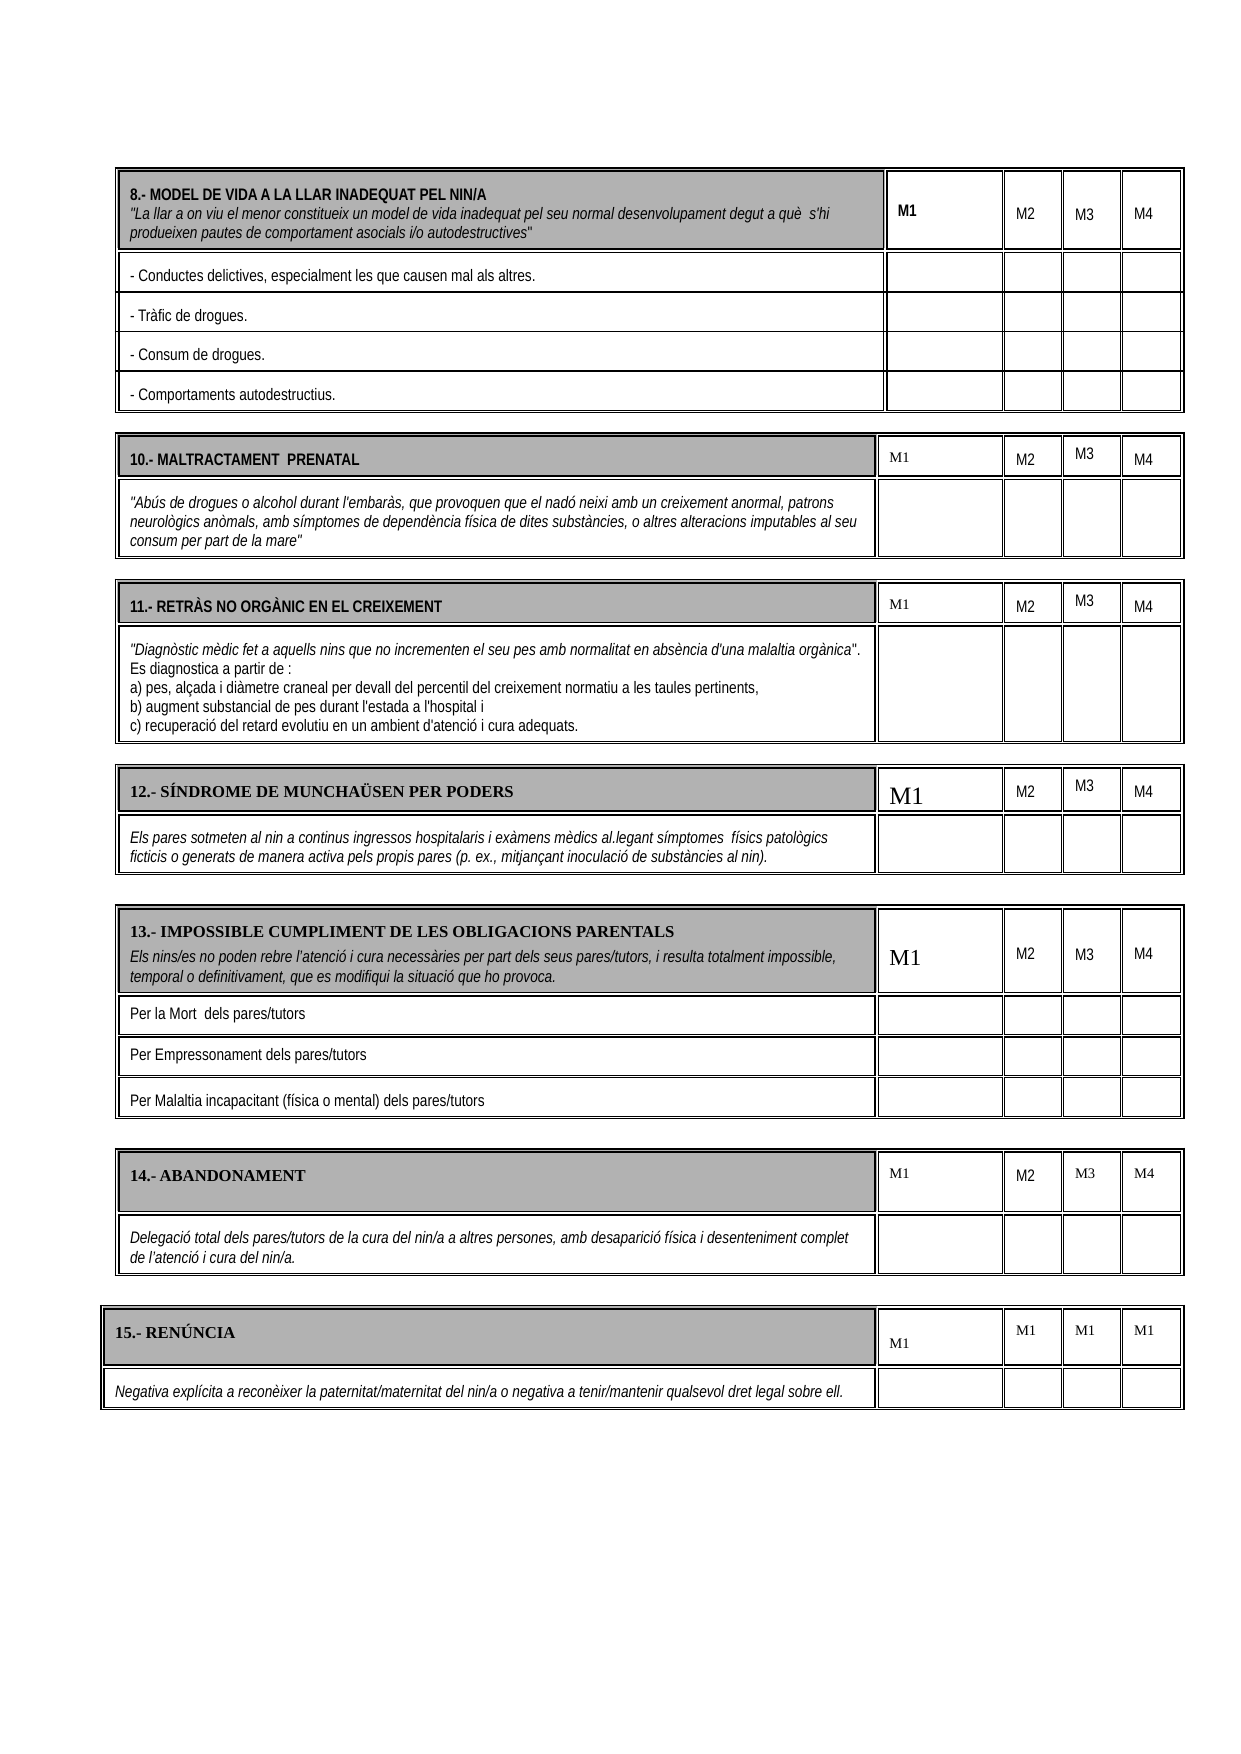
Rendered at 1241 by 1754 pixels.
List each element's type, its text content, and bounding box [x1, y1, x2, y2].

table_cell [1123, 1038, 1180, 1075]
table_cell Delegació total dels pares/tutors de la cura del nin/a a altres persones, amb desaparició física i desenteniment complet de l’atenció i cura del nin/a. [120, 1216, 874, 1273]
table_cell [879, 627, 1002, 741]
table_cell - Tràfic de drogues. [120, 293, 883, 331]
table_header M1 [1064, 1310, 1120, 1364]
table_cell - Conductes delictives, especialment les que causen mal als altres. [120, 253, 883, 291]
table_cell [1123, 1216, 1180, 1273]
table_header M2 [1005, 910, 1061, 992]
table_cell [1005, 1078, 1061, 1116]
table_cell [1064, 816, 1120, 872]
table_header 11.- RETRÀS NO ORGÀNIC EN EL CREIXEMENT [120, 584, 874, 622]
table_cell [1064, 1038, 1120, 1075]
table_cell [1123, 1078, 1180, 1116]
table_header M3 [1064, 1153, 1120, 1211]
table_header 10.- MALTRACTAMENT PRENATAL [120, 437, 874, 475]
table_cell Negativa explícita a reconèixer la paternitat/maternitat del nin/a o negativa a tenir/mantenir qualsevol dret legal sobre ell. [105, 1369, 874, 1407]
table_cell [1064, 627, 1120, 741]
table_header M4 [1123, 172, 1180, 248]
table_cell [879, 1078, 1002, 1116]
table_cell [1005, 1216, 1061, 1273]
table_header M4 [1123, 584, 1180, 622]
table_header M1 [879, 769, 1002, 810]
table_cell [1005, 997, 1061, 1034]
table_cell [1064, 253, 1120, 291]
table_header M2 [1005, 1153, 1061, 1211]
table_cell [1064, 997, 1120, 1034]
table_header M1 [879, 437, 1002, 475]
table_cell [1005, 627, 1061, 741]
table_header M1 [879, 1310, 1002, 1364]
table_cell [1123, 253, 1180, 291]
table_header 14.- ABANDONAMENT [120, 1153, 874, 1211]
table_cell [1064, 332, 1120, 370]
table_cell [888, 253, 1002, 291]
table_header M4 [1123, 769, 1180, 810]
table_cell Per Empressonament dels pares/tutors [120, 1038, 874, 1075]
table_cell [1123, 997, 1180, 1034]
table_cell [879, 480, 1002, 556]
table_header 13.- IMPOSSIBLE CUMPLIMENT DE LES OBLIGACIONS PARENTALS Els nins/es no poden rebre l’atenció i cura necessàries per part dels seus pares/tutors, i resulta totalment impossible, temporal o definitivament, que es modifiqui la situació que ho provoca. [120, 910, 874, 992]
table_header M1 [1005, 1310, 1061, 1364]
table_cell [879, 997, 1002, 1034]
table_cell [1064, 1078, 1120, 1116]
table_header 12.- SÍNDROME DE MUNCHAÜSEN PER PODERS [120, 769, 874, 810]
table_cell [879, 1369, 1002, 1407]
table_header M2 [1005, 584, 1061, 622]
table_header M3 [1064, 769, 1120, 810]
table_cell Per la Mort dels pares/tutors [120, 997, 874, 1034]
table_cell [888, 372, 1002, 409]
table_cell [1064, 372, 1120, 409]
table_cell "Diagnòstic mèdic fet a aquells nins que no incrementen el seu pes amb normalitat en absència d'una malaltia orgànica". Es diagnostica a partir de : a) pes, alçada i diàmetre craneal per devall del percentil del creixement normatiu a les taules pertinents, b) augment substancial de pes durant l'estada a l'hospital i c) recuperació del retard evolutiu en un ambient d'atenció i cura adequats. [120, 627, 874, 741]
table_cell [1005, 1369, 1061, 1407]
table_header M2 [1005, 437, 1061, 475]
table_header M2 [1005, 769, 1061, 810]
table_cell Els pares sotmeten al nin a continus ingressos hospitalaris i exàmens mèdics al.legant símptomes físics patològics ficticis o generats de manera activa pels propis pares (p. ex., mitjançant inoculació de substàncies al nin). [120, 816, 874, 872]
table_header 15.- RENÚNCIA [105, 1310, 874, 1364]
table_cell [1005, 253, 1061, 291]
table_cell [1123, 816, 1180, 872]
table_header M4 [1123, 437, 1180, 475]
table_cell [1123, 1369, 1180, 1407]
table_cell [1123, 372, 1180, 409]
table_header 8.- MODEL DE VIDA A LA LLAR INADEQUAT PEL NIN/A "La llar a on viu el menor constitueix un model de vida inadequat pel seu normal desenvolupament degut a què s'hi produeixen pautes de comportament asocials i/o autodestructives" [120, 172, 883, 248]
table_header M4 [1123, 1153, 1180, 1211]
table_cell [879, 816, 1002, 872]
table_header M1 [879, 1153, 1002, 1211]
table_cell [1064, 1369, 1120, 1407]
table_cell [888, 332, 1002, 370]
table_cell [1123, 480, 1180, 556]
table_header M1 [879, 584, 1002, 622]
table_cell "Abús de drogues o alcohol durant l'embaràs, que provoquen que el nadó neixi amb un creixement anormal, patrons neurològics anòmals, amb símptomes de dependència física de dites substàncies, o altres alteracions imputables al seu consum per part de la mare" [120, 480, 874, 556]
table_cell [1005, 480, 1061, 556]
table_header M1 [1123, 1310, 1180, 1364]
table_cell - Comportaments autodestructius. [120, 372, 883, 409]
table_cell [1123, 293, 1180, 331]
table_cell [1005, 332, 1061, 370]
table_cell [1005, 293, 1061, 331]
table_header M3 [1064, 910, 1120, 992]
table_cell [1064, 1216, 1120, 1273]
table_header M1 [879, 910, 1002, 992]
table_header M3 [1064, 172, 1120, 248]
table_cell [1123, 627, 1180, 741]
table_cell - Consum de drogues. [120, 332, 883, 370]
table_cell [879, 1038, 1002, 1075]
table_cell Per Malaltia incapacitant (física o mental) dels pares/tutors [120, 1078, 874, 1116]
table_cell [1005, 816, 1061, 872]
table_header M4 [1123, 910, 1180, 992]
table_cell [1005, 1038, 1061, 1075]
table_cell [1123, 332, 1180, 370]
table_header M2 [1005, 172, 1061, 248]
table_header M3 [1064, 437, 1120, 475]
table_cell [1064, 293, 1120, 331]
table_cell [879, 1216, 1002, 1273]
table_header M1 [888, 172, 1002, 248]
table_cell [1064, 480, 1120, 556]
table_cell [888, 293, 1002, 331]
table_cell [1005, 372, 1061, 409]
table_header M3 [1064, 584, 1120, 622]
